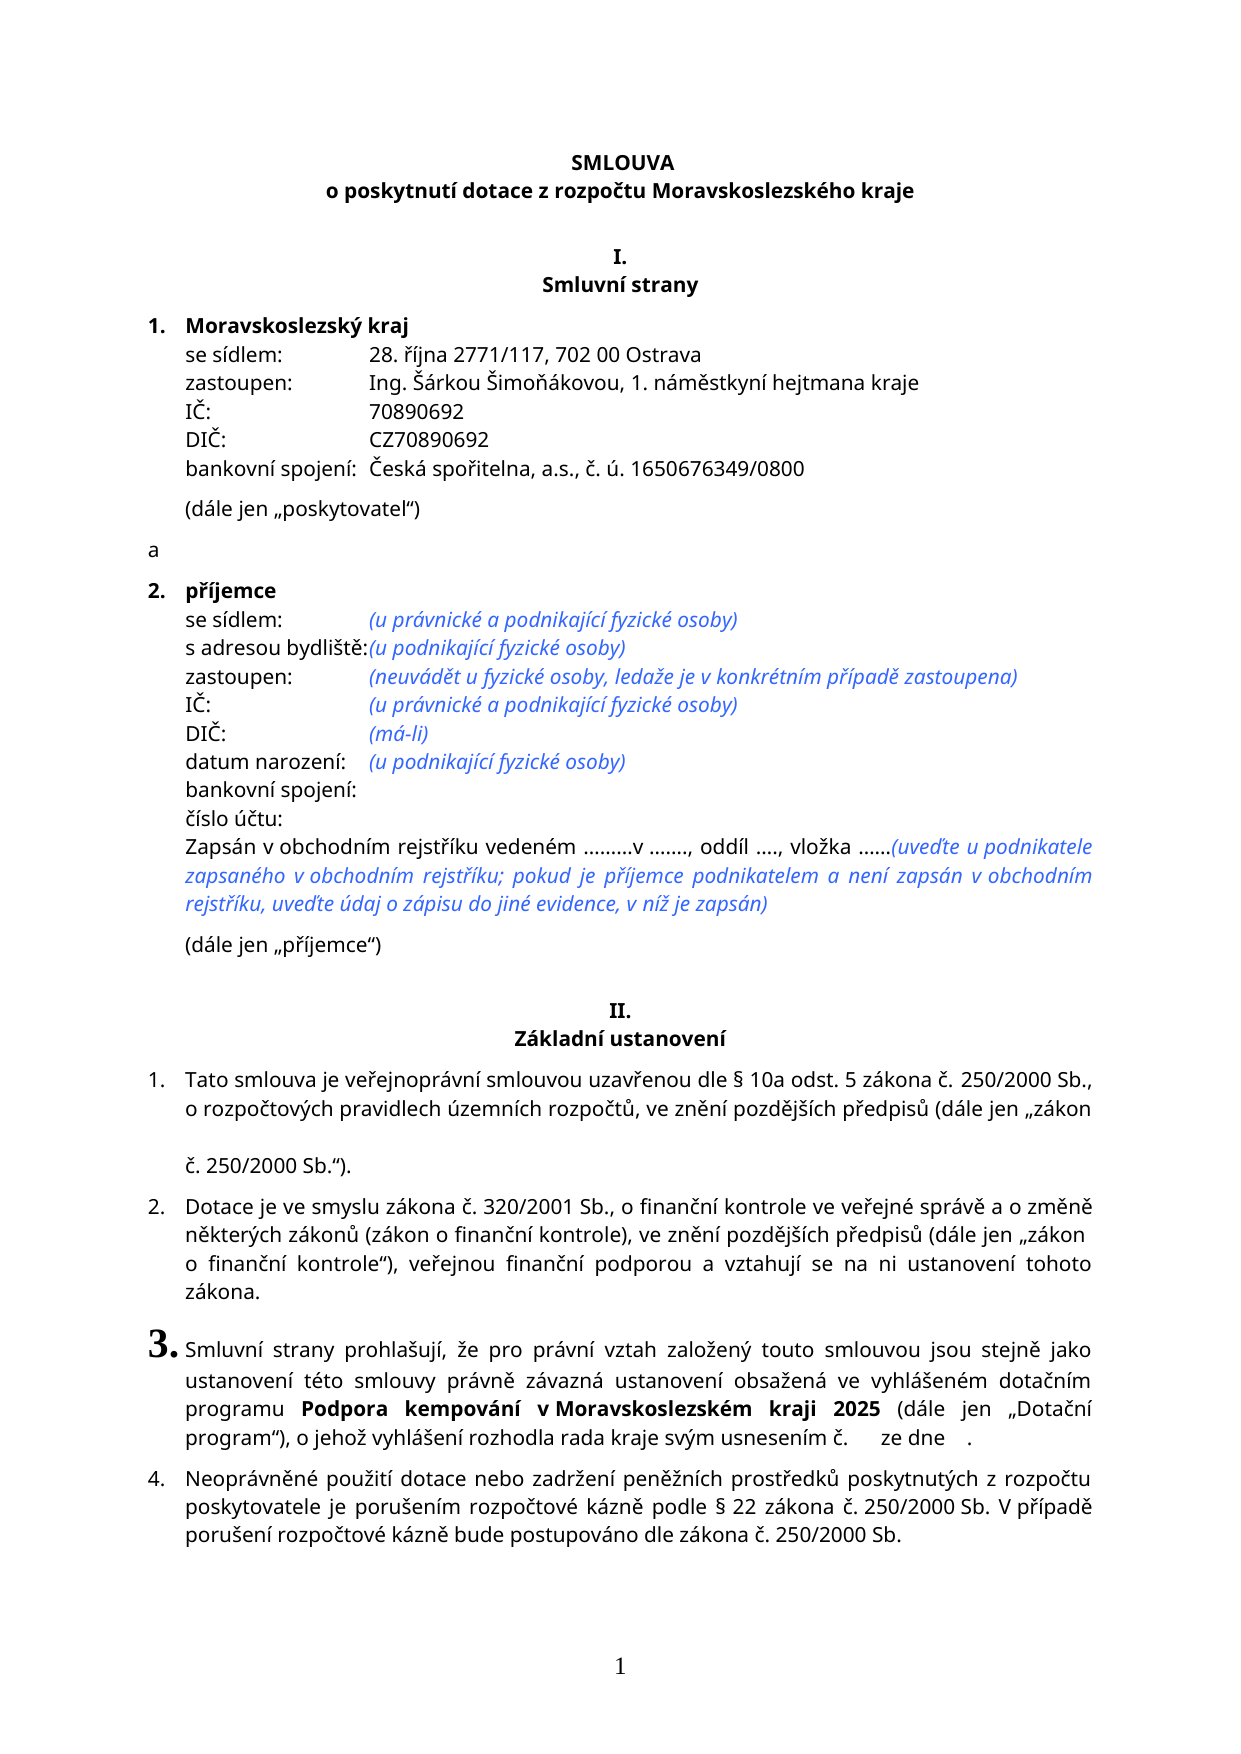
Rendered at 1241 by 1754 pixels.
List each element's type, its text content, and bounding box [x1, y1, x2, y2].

text IČ: (u právnické a podnikající fyzické osoby) [185, 690, 1092, 719]
text a [148, 536, 1092, 564]
subtitle Smluvní strany [148, 271, 1092, 299]
subtitle Moravskoslezský kraj [148, 311, 1092, 340]
text (dále jen „poskytovatel“) [185, 494, 1092, 523]
text DIČ: CZ70890692 [185, 425, 1092, 454]
text DIČ: (má-li) [185, 719, 1092, 747]
subtitle SMLOUVA [148, 148, 1092, 176]
text Základní ustanovení [148, 1024, 1092, 1053]
text zastoupen: (neuvádět u fyzické osoby, ledaže je v konkrétním případě zastoupena) [185, 662, 1092, 690]
list Smluvní strany prohlašují, že pro právní vztah založený touto smlouvou jsou stejně jako ustanovení této smlouvy právně závazná ustanovení obsažená ve vyhlášeném dotačním programu Podpora kempování v Moravskoslezském kraji 2025 (dále jen „Dotační program“), o jehož vyhlášení rozhodla rada kraje svým usnesením č. ze dne . [148, 1318, 1092, 1451]
list Neoprávněné použití dotace nebo zadržení peněžních prostředků poskytnutých z rozpočtu poskytovatele je porušením rozpočtové kázně podle § 22 zákona č. 250/2000 Sb. V případě porušení rozpočtové kázně bude postupováno dle zákona č. 250/2000 Sb. [148, 1464, 1092, 1549]
text I. [148, 242, 1092, 271]
text se sídlem: (u právnické a podnikající fyzické osoby) [185, 605, 1092, 633]
text II. [148, 996, 1092, 1024]
text bankovní spojení: Česká spořitelna, a.s., č. ú. 1650676349/0800 [185, 454, 1092, 482]
list Tato smlouva je veřejnoprávní smlouvou uzavřenou dle § 10a odst. 5 zákona č. 250/2000 Sb., o rozpočtových pravidlech územních rozpočtů, ve znění pozdějších předpisů (dále jen „zákon č. 250/2000 Sb.“). [148, 1066, 1092, 1179]
text Zapsán v obchodním rejstříku vedeném ………v ……., oddíl …., vložka ……(uveďte u podnikatele zapsaného v obchodním rejstříku; pokud je příjemce podnikatelem a není zapsán v obchodním rejstříku, uveďte údaj o zápisu do jiné evidence, v níž je zapsán) [185, 832, 1092, 918]
text s adresou bydliště: (u podnikající fyzické osoby) [185, 633, 1092, 662]
list Dotace je ve smyslu zákona č. 320/2001 Sb., o finanční kontrole ve veřejné správě a o změně některých zákonů (zákon o finanční kontrole), ve znění pozdějších předpisů (dále jen „zákon o finanční kontrole“), veřejnou finanční podporou a vztahují se na ni ustanovení tohoto zákona. [148, 1192, 1092, 1306]
text se sídlem: 28. října 2771/117, 702 00 Ostrava [185, 340, 1092, 368]
text zastoupen: Ing. Šárkou Šimoňákovou, 1. náměstkyní hejtmana kraje [185, 368, 1092, 397]
text datum narození: (u podnikající fyzické osoby) [185, 747, 1092, 776]
text bankovní spojení: [185, 776, 1092, 804]
text číslo účtu: [185, 804, 1092, 832]
text o poskytnutí dotace z rozpočtu Moravskoslezského kraje [148, 176, 1092, 204]
subtitle příjemce [148, 576, 1092, 605]
text (dále jen „příjemce“) [185, 930, 1092, 959]
text IČ: 70890692 [185, 397, 1092, 425]
